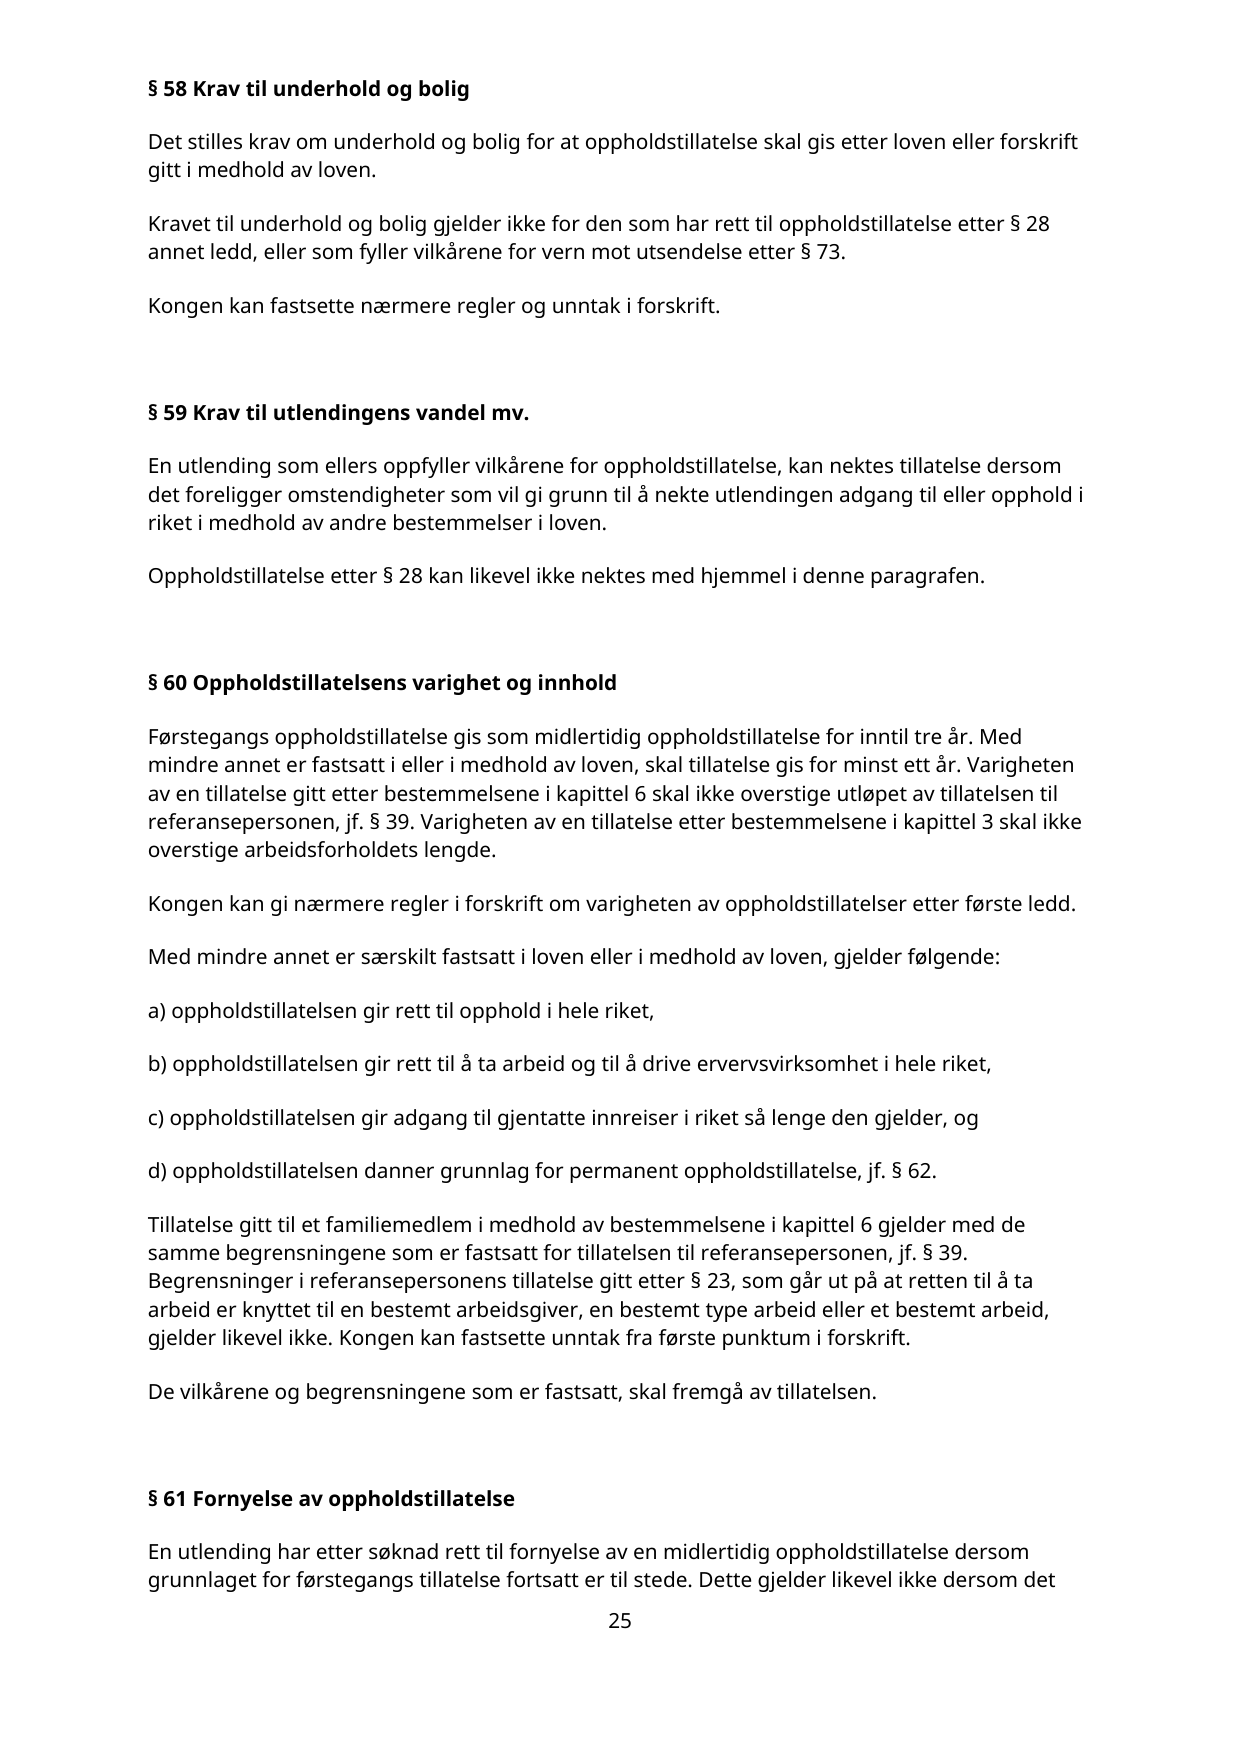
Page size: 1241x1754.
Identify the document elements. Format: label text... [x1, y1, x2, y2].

text § 59 Krav til utlendingens vandel mv. [148, 398, 1093, 426]
text Oppholdstillatelse etter § 28 kan likevel ikke nektes med hjemmel i denne paragrafen. [148, 562, 1093, 590]
text Kongen kan gi nærmere regler i forskrift om varigheten av oppholdstillatelser etter første ledd. [148, 889, 1093, 917]
text Førstegangs oppholdstillatelse gis som midlertidig oppholdstillatelse for inntil tre år. Med mindre annet er fastsatt i eller i medhold av loven, skal tillatelse gis for minst ett år. Varigheten av en tillatelse gitt etter bestemmelsene i kapittel 6 skal ikke overstige utløpet av tillatelsen til referansepersonen, jf. § 39. Varigheten av en tillatelse etter bestemmelsene i kapittel 3 skal ikke overstige arbeidsforholdets lengde. [148, 722, 1093, 864]
text En utlending som ellers oppfyller vilkårene for oppholdstillatelse, kan nektes tillatelse dersom det foreligger omstendigheter som vil gi grunn til å nekte utlendingen adgang til eller opphold i riket i medhold av andre bestemmelser i loven. [148, 451, 1093, 537]
text c) oppholdstillatelsen gir adgang til gjentatte innreiser i riket så lenge den gjelder, og [148, 1103, 1093, 1131]
text § 60 Oppholdstillatelsens varighet og innhold [148, 668, 1093, 697]
text b) oppholdstillatelsen gir rett til å ta arbeid og til å drive ervervsvirksomhet i hele riket, [148, 1049, 1093, 1078]
text Tillatelse gitt til et familiemedlem i medhold av bestemmelsene i kapittel 6 gjelder med de samme begrensningene som er fastsatt for tillatelsen til referansepersonen, jf. § 39. Begrensninger i referansepersonens tillatelse gitt etter § 23, som går ut på at retten til å ta arbeid er knyttet til en bestemt arbeidsgiver, en bestemt type arbeid eller et bestemt arbeid, gjelder likevel ikke. Kongen kan fastsette unntak fra første punktum i forskrift. [148, 1210, 1093, 1352]
text Med mindre annet er særskilt fastsatt i loven eller i medhold av loven, gjelder følgende: [148, 942, 1093, 971]
text En utlending har etter søknad rett til fornyelse av en midlertidig oppholdstillatelse dersom grunnlaget for førstegangs tillatelse fortsatt er til stede. Dette gjelder likevel ikke dersom det [148, 1537, 1093, 1594]
text Kongen kan fastsette nærmere regler og unntak i forskrift. [148, 291, 1093, 319]
text a) oppholdstillatelsen gir rett til opphold i hele riket, [148, 996, 1093, 1024]
text De vilkårene og begrensningene som er fastsatt, skal fremgå av tillatelsen. [148, 1377, 1093, 1405]
text § 61 Fornyelse av oppholdstillatelse [148, 1484, 1093, 1512]
text d) oppholdstillatelsen danner grunnlag for permanent oppholdstillatelse, jf. § 62. [148, 1156, 1093, 1185]
text Det stilles krav om underhold og bolig for at oppholdstillatelse skal gis etter loven eller forskrift gitt i medhold av loven. [148, 127, 1093, 184]
text Kravet til underhold og bolig gjelder ikke for den som har rett til oppholdstillatelse etter § 28 annet ledd, eller som fyller vilkårene for vern mot utsendelse etter § 73. [148, 209, 1093, 266]
text § 58 Krav til underhold og bolig [148, 74, 1093, 102]
